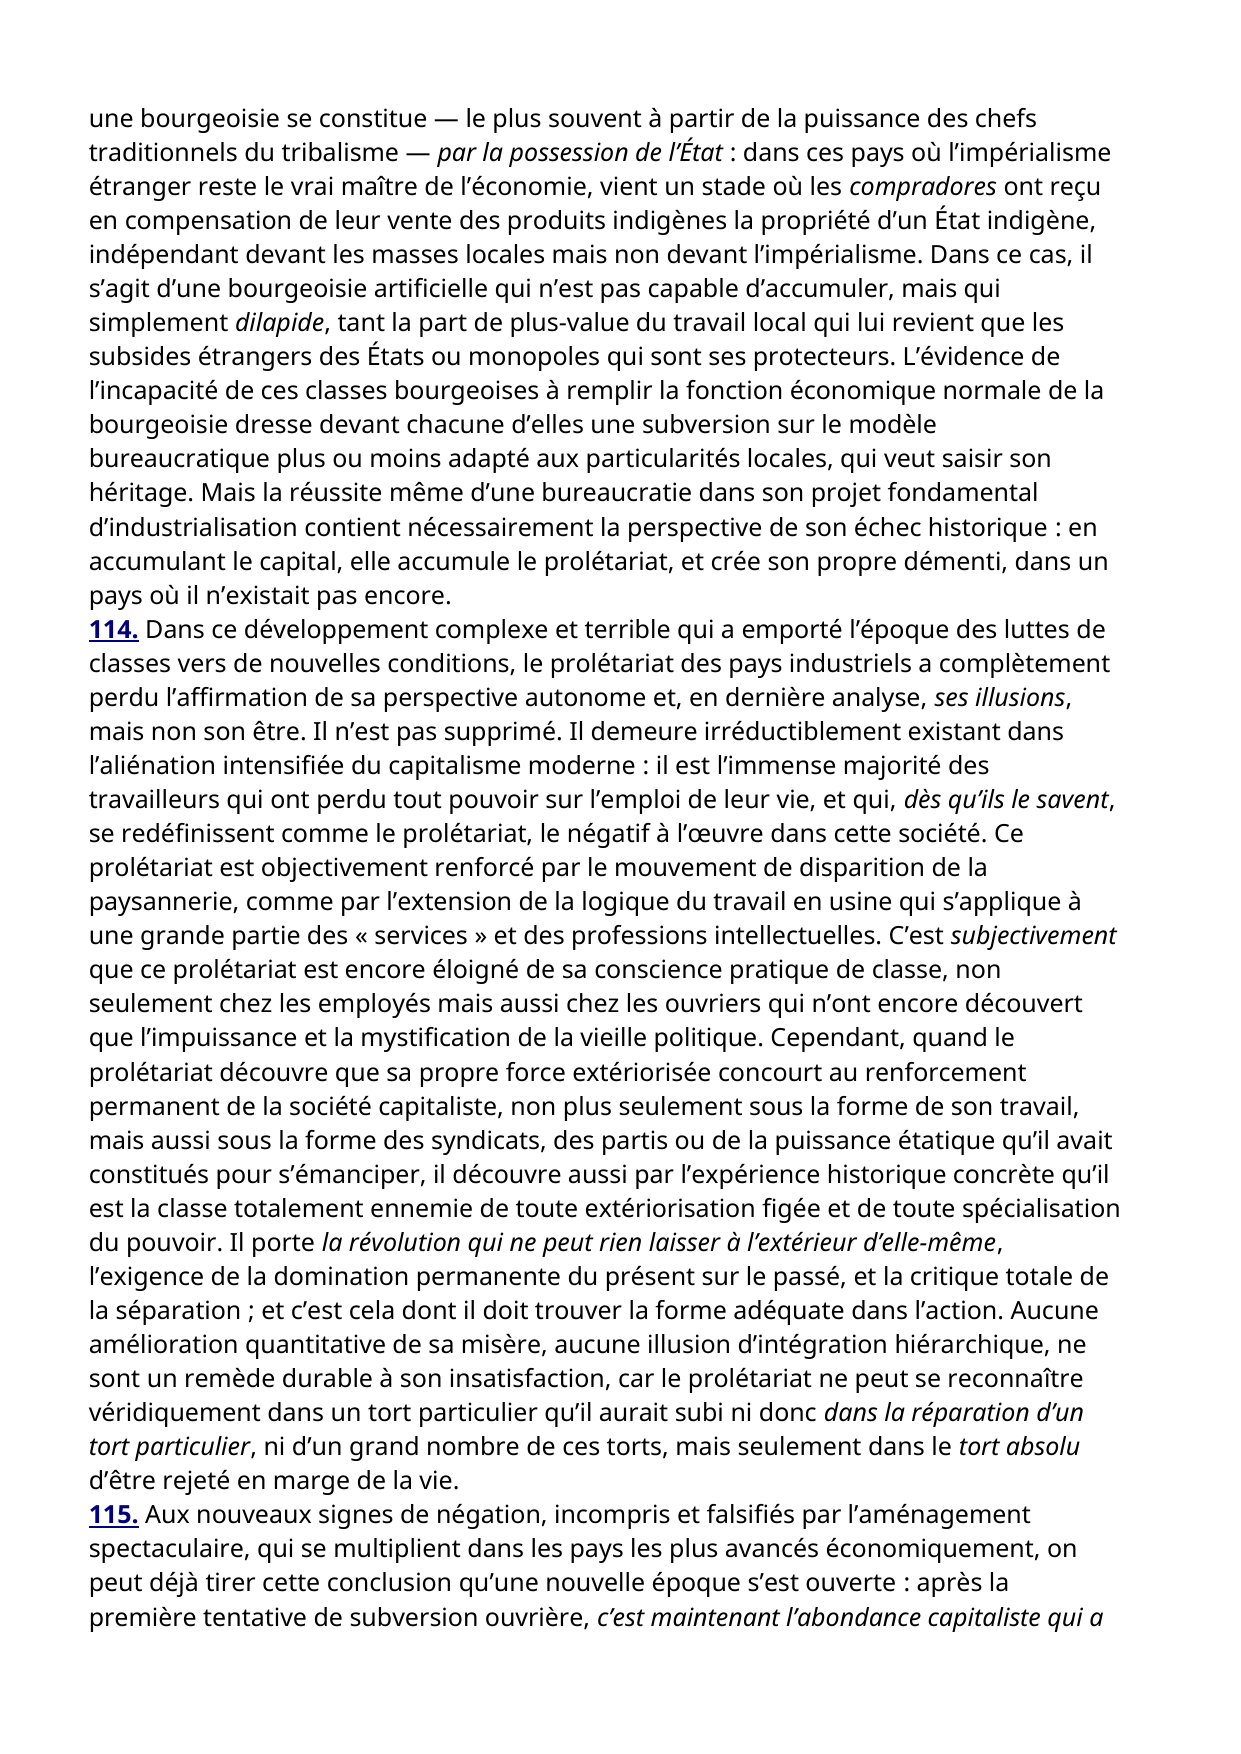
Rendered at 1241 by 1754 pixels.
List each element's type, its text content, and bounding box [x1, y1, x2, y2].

text 115. Aux nouveaux signes de négation, incompris et falsifiés par l’aménagement spectaculaire, qui se multiplient dans les pays les plus avancés économiquement, on peut déjà tirer cette conclusion qu’une nouvelle époque s’est ouverte : après la première tentative de subversion ouvrière, c’est maintenant l’abondance capitaliste qui a [88, 1497, 1122, 1633]
text une bourgeoisie se constitue — le plus souvent à partir de la puissance des chefs traditionnels du tribalisme — par la possession de l’État : dans ces pays où l’impérialisme étranger reste le vrai maître de l’économie, vient un stade où les compradores ont reçu en compensation de leur vente des produits indigènes la propriété d’un État indigène, indépendant devant les masses locales mais non devant l’impérialisme. Dans ce cas, il s’agit d’une bourgeoisie artificielle qui n’est pas capable d’accumuler, mais qui simplement dilapide, tant la part de plus-value du travail local qui lui revient que les subsides étrangers des États ou monopoles qui sont ses protecteurs. L’évidence de l’incapacité de ces classes bourgeoises à remplir la fonction économique normale de la bourgeoisie dresse devant chacune d’elles une subversion sur le modèle bureaucratique plus ou moins adapté aux particularités locales, qui veut saisir son héritage. Mais la réussite même d’une bureaucratie dans son projet fondamental d’industrialisation contient nécessairement la perspective de son échec historique : en accumulant le capital, elle accumule le prolétariat, et crée son propre démenti, dans un pays où il n’existait pas encore. [88, 100, 1122, 611]
text 114. Dans ce développement complexe et terrible qui a emporté l’époque des luttes de classes vers de nouvelles conditions, le prolétariat des pays industriels a complètement perdu l’affirmation de sa perspective autonome et, en dernière analyse, ses illusions, mais non son être. Il n’est pas supprimé. Il demeure irréductiblement existant dans l’aliénation intensifiée du capitalisme moderne : il est l’immense majorité des travailleurs qui ont perdu tout pouvoir sur l’emploi de leur vie, et qui, dès qu’ils le savent, se redéfinissent comme le prolétariat, le négatif à l’œuvre dans cette société. Ce prolétariat est objectivement renforcé par le mouvement de disparition de la paysannerie, comme par l’extension de la logique du travail en usine qui s’applique à une grande partie des « services » et des professions intellectuelles. C’est subjectivement que ce prolétariat est encore éloigné de sa conscience pratique de classe, non seulement chez les employés mais aussi chez les ouvriers qui n’ont encore découvert que l’impuissance et la mystification de la vieille politique. Cependant, quand le prolétariat découvre que sa propre force extériorisée concourt au renforcement permanent de la société capitaliste, non plus seulement sous la forme de son travail, mais aussi sous la forme des syndicats, des partis ou de la puissance étatique qu’il avait constitués pour s’émanciper, il découvre aussi par l’expérience historique concrète qu’il est la classe totalement ennemie de toute extériorisation figée et de toute spécialisation du pouvoir. Il porte la révolution qui ne peut rien laisser à l’extérieur d’elle-même, l’exigence de la domination permanente du présent sur le passé, et la critique totale de la séparation ; et c’est cela dont il doit trouver la forme adéquate dans l’action. Aucune amélioration quantitative de sa misère, aucune illusion d’intégration hiérarchique, ne sont un remède durable à son insatisfaction, car le prolétariat ne peut se reconnaître véridiquement dans un tort particulier qu’il aurait subi ni donc dans la réparation d’un tort particulier, ni d’un grand nombre de ces torts, mais seulement dans le tort absolu d’être rejeté en marge de la vie. [88, 611, 1122, 1497]
